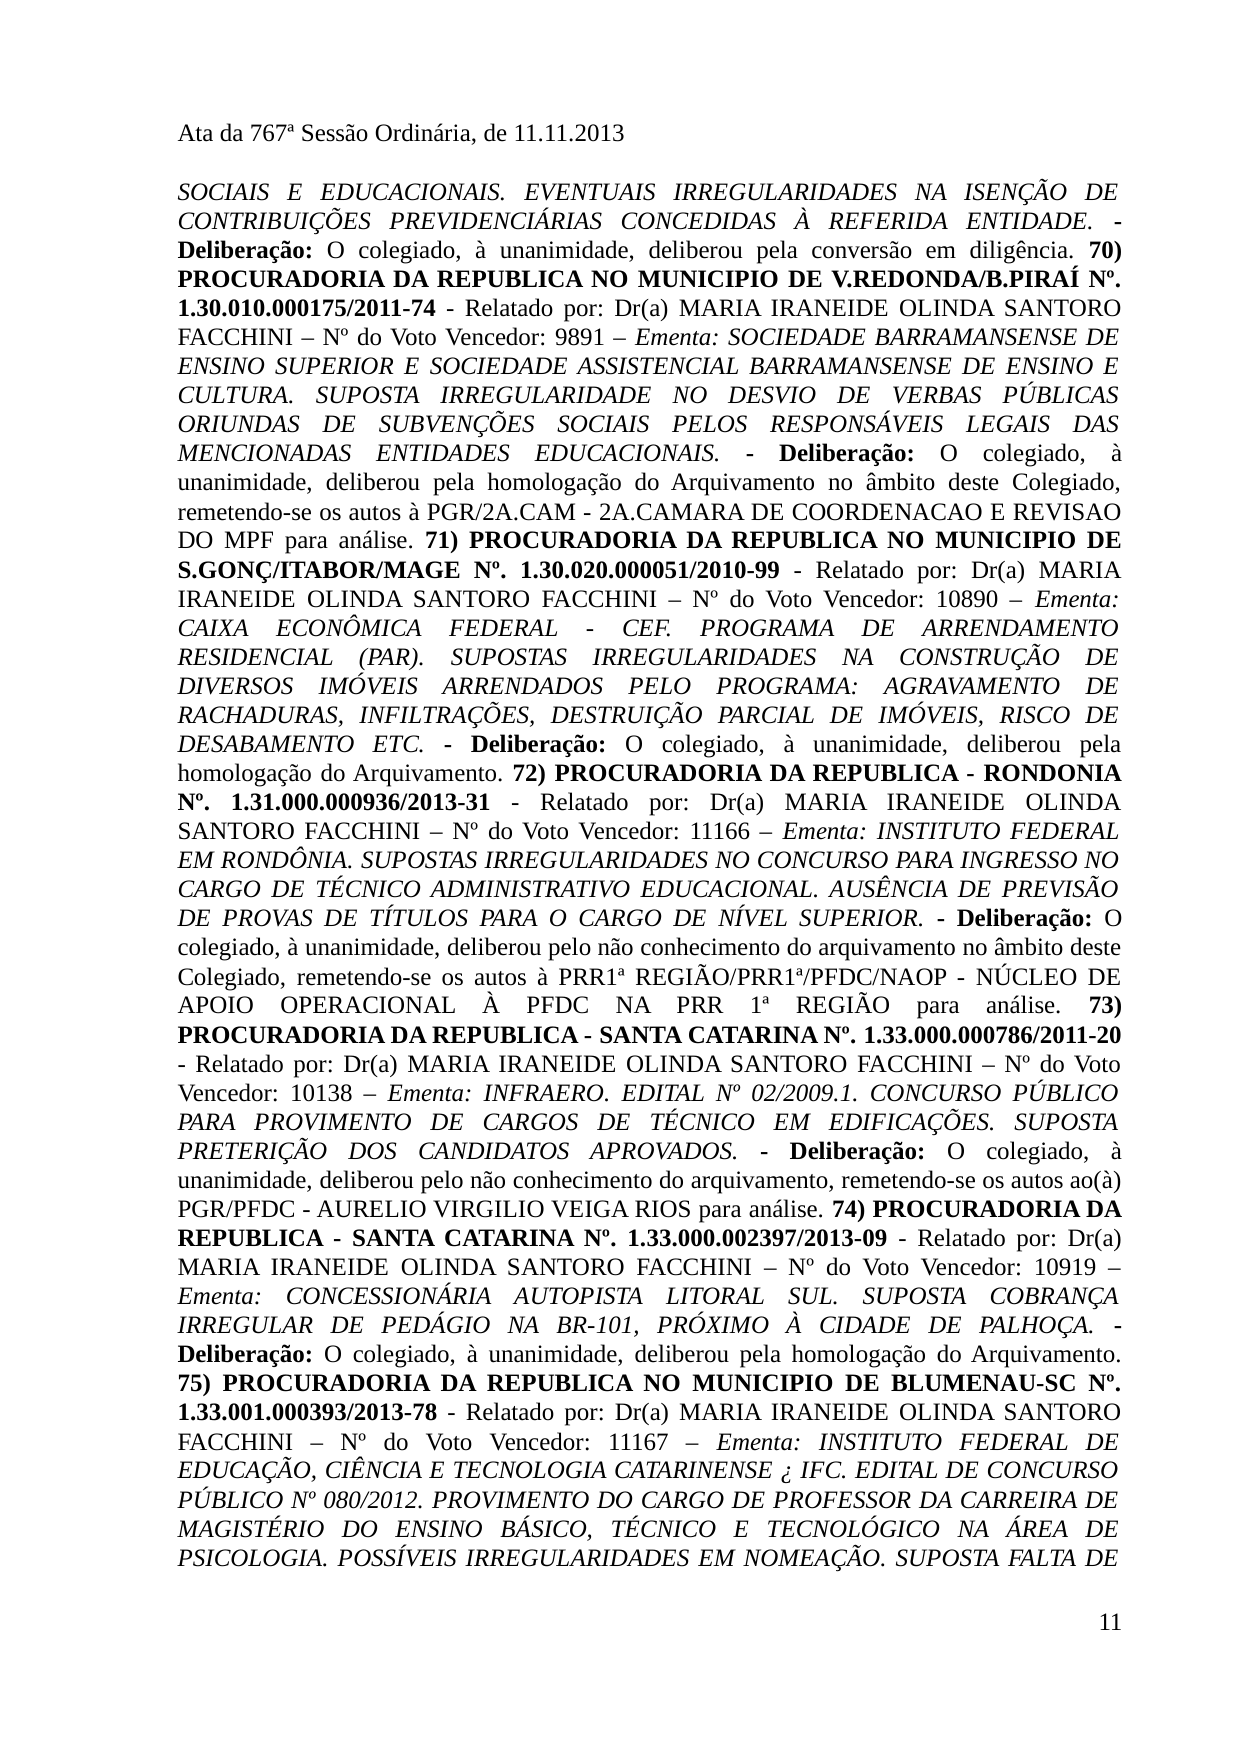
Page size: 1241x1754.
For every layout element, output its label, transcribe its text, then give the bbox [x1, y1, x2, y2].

text SOCIAIS E EDUCACIONAIS. EVENTUAIS IRREGULARIDADES NA ISENÇÃO DE CONTRIBUIÇÕES PREVIDENCIÁRIAS CONCEDIDAS À REFERIDA ENTIDADE. - Deliberação: O colegiado, à unanimidade, deliberou pela conversão em diligência. 70) PROCURADORIA DA REPUBLICA NO MUNICIPIO DE V.REDONDA/B.PIRAÍ Nº. 1.30.010.000175/2011-74 - Relatado por: Dr(a) MARIA IRANEIDE OLINDA SANTORO FACCHINI – Nº do Voto Vencedor: 9891 – Ementa: SOCIEDADE BARRAMANSENSE DE ENSINO SUPERIOR E SOCIEDADE ASSISTENCIAL BARRAMANSENSE DE ENSINO E CULTURA. SUPOSTA IRREGULARIDADE NO DESVIO DE VERBAS PÚBLICAS ORIUNDAS DE SUBVENÇÕES SOCIAIS PELOS RESPONSÁVEIS LEGAIS DAS MENCIONADAS ENTIDADES EDUCACIONAIS. - Deliberação: O colegiado, à unanimidade, deliberou pela homologação do Arquivamento no âmbito deste Colegiado, remetendo-se os autos à PGR/2A.CAM - 2A.CAMARA DE COORDENACAO E REVISAO DO MPF para análise. 71) PROCURADORIA DA REPUBLICA NO MUNICIPIO DE S.GONÇ/ITABOR/MAGE Nº. 1.30.020.000051/2010-99 - Relatado por: Dr(a) MARIA IRANEIDE OLINDA SANTORO FACCHINI – Nº do Voto Vencedor: 10890 – Ementa: CAIXA ECONÔMICA FEDERAL - CEF. PROGRAMA DE ARRENDAMENTO RESIDENCIAL (PAR). SUPOSTAS IRREGULARIDADES NA CONSTRUÇÃO DE DIVERSOS IMÓVEIS ARRENDADOS PELO PROGRAMA: AGRAVAMENTO DE RACHADURAS, INFILTRAÇÕES, DESTRUIÇÃO PARCIAL DE IMÓVEIS, RISCO DE DESABAMENTO ETC. - Deliberação: O colegiado, à unanimidade, deliberou pela homologação do Arquivamento. 72) PROCURADORIA DA REPUBLICA - RONDONIA Nº. 1.31.000.000936/2013-31 - Relatado por: Dr(a) MARIA IRANEIDE OLINDA SANTORO FACCHINI – Nº do Voto Vencedor: 11166 – Ementa: INSTITUTO FEDERAL EM RONDÔNIA. SUPOSTAS IRREGULARIDADES NO CONCURSO PARA INGRESSO NO CARGO DE TÉCNICO ADMINISTRATIVO EDUCACIONAL. AUSÊNCIA DE PREVISÃO DE PROVAS DE TÍTULOS PARA O CARGO DE NÍVEL SUPERIOR. - Deliberação: O colegiado, à unanimidade, deliberou pelo não conhecimento do arquivamento no âmbito deste Colegiado, remetendo-se os autos à PRR1ª REGIÃO/PRR1ª/PFDC/NAOP - NÚCLEO DE APOIO OPERACIONAL À PFDC NA PRR 1ª REGIÃO para análise. 73) PROCURADORIA DA REPUBLICA - SANTA CATARINA Nº. 1.33.000.000786/2011-20 - Relatado por: Dr(a) MARIA IRANEIDE OLINDA SANTORO FACCHINI – Nº do Voto Vencedor: 10138 – Ementa: INFRAERO. EDITAL Nº 02/2009.1. CONCURSO PÚBLICO PARA PROVIMENTO DE CARGOS DE TÉCNICO EM EDIFICAÇÕES. SUPOSTA PRETERIÇÃO DOS CANDIDATOS APROVADOS. - Deliberação: O colegiado, à unanimidade, deliberou pelo não conhecimento do arquivamento, remetendo-se os autos ao(à) PGR/PFDC - AURELIO VIRGILIO VEIGA RIOS para análise. 74) PROCURADORIA DA REPUBLICA - SANTA CATARINA Nº. 1.33.000.002397/2013-09 - Relatado por: Dr(a) MARIA IRANEIDE OLINDA SANTORO FACCHINI – Nº do Voto Vencedor: 10919 – Ementa: CONCESSIONÁRIA AUTOPISTA LITORAL SUL. SUPOSTA COBRANÇA IRREGULAR DE PEDÁGIO NA BR-101, PRÓXIMO À CIDADE DE PALHOÇA. - Deliberação: O colegiado, à unanimidade, deliberou pela homologação do Arquivamento. 75) PROCURADORIA DA REPUBLICA NO MUNICIPIO DE BLUMENAU-SC Nº. 1.33.001.000393/2013-78 - Relatado por: Dr(a) MARIA IRANEIDE OLINDA SANTORO FACCHINI – Nº do Voto Vencedor: 11167 – Ementa: INSTITUTO FEDERAL DE EDUCAÇÃO, CIÊNCIA E TECNOLOGIA CATARINENSE ¿ IFC. EDITAL DE CONCURSO PÚBLICO Nº 080/2012. PROVIMENTO DO CARGO DE PROFESSOR DA CARREIRA DE MAGISTÉRIO DO ENSINO BÁSICO, TÉCNICO E TECNOLÓGICO NA ÁREA DE PSICOLOGIA. POSSÍVEIS IRREGULARIDADES EM NOMEAÇÃO. SUPOSTA FALTA DE [177, 177, 1122, 1572]
